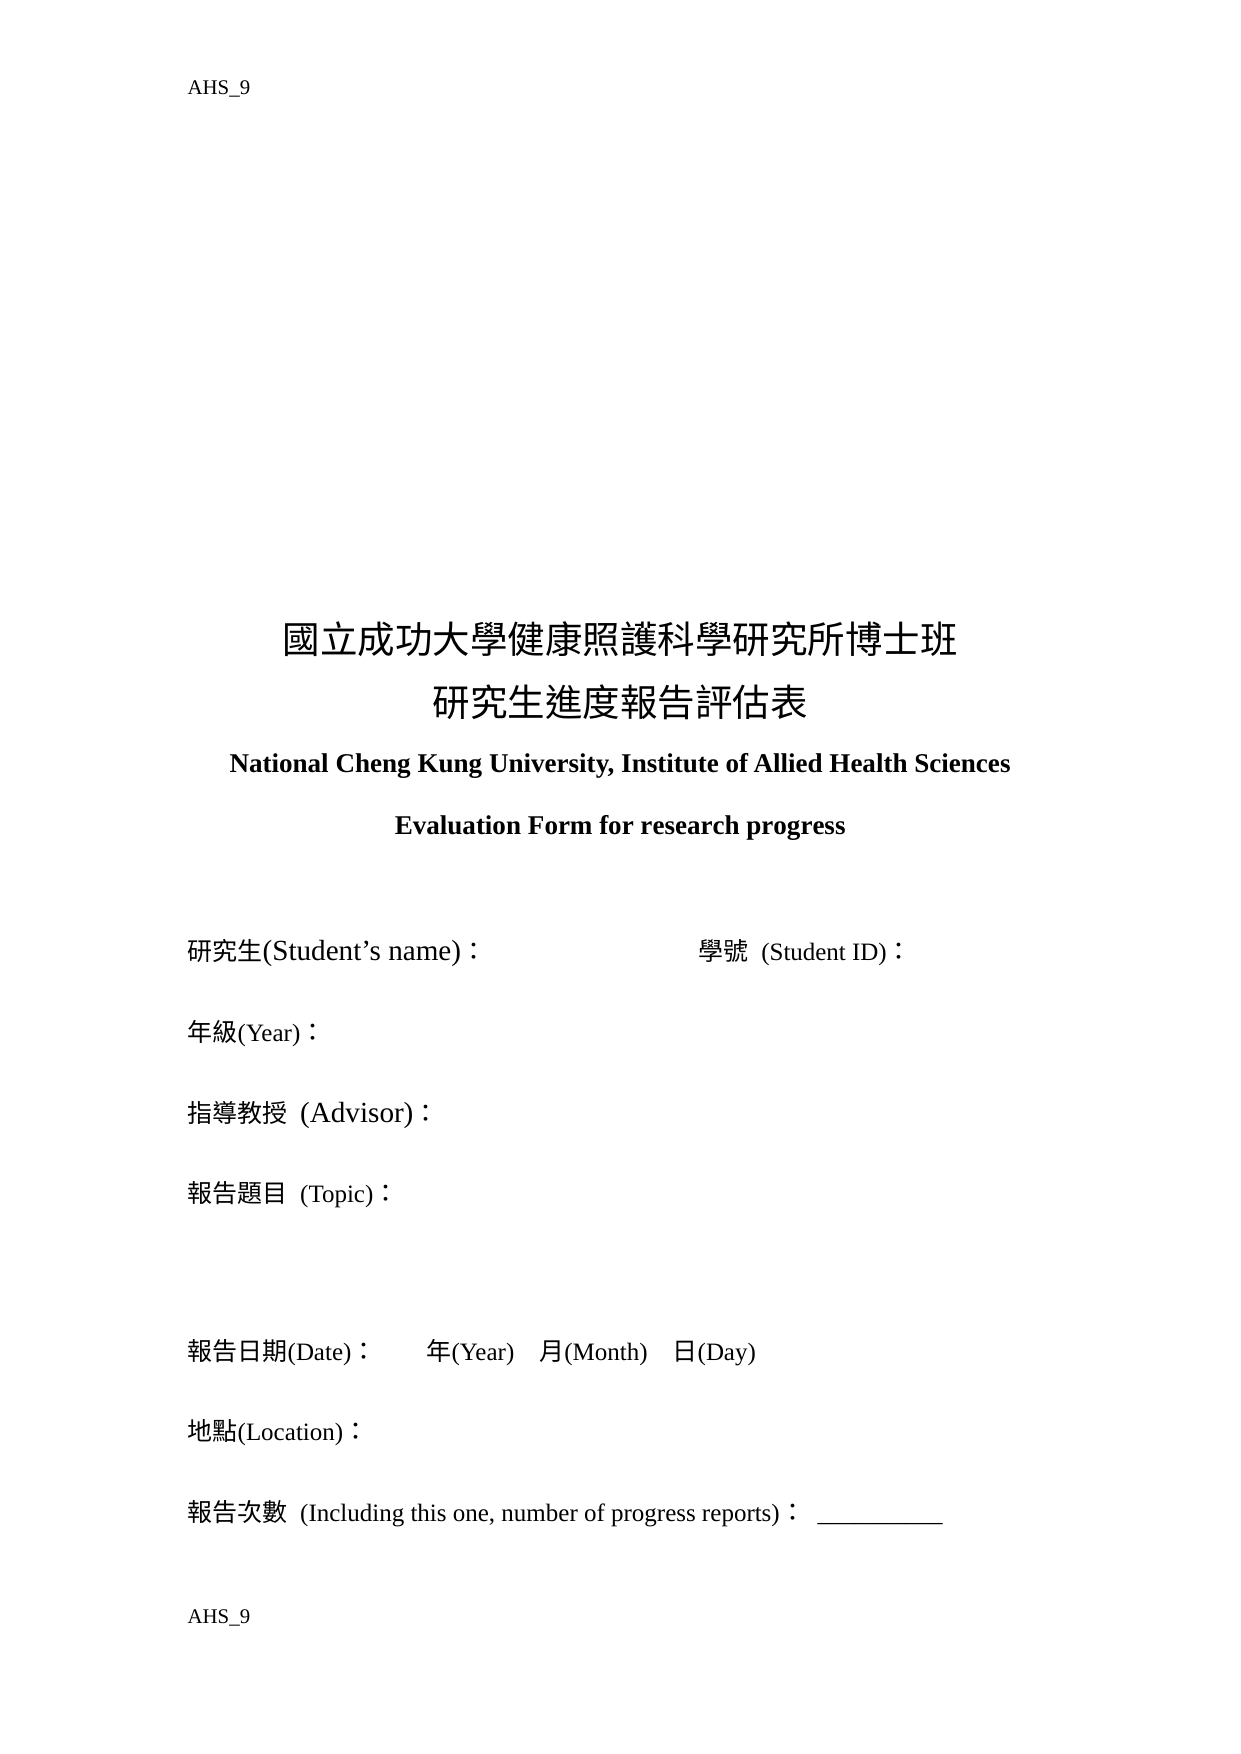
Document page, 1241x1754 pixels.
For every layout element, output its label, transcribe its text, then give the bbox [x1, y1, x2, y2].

text 研究生(Student’s name)： 學號 (Student ID)： [187, 908, 1053, 971]
text 指導教授 (Advisor)： [187, 1069, 1053, 1132]
text Evaluation Form for research progress [187, 783, 1053, 846]
text 報告題目 (Topic)： [187, 1150, 1053, 1213]
text 報告次數 (Including this one, number of progress reports)： __________ [187, 1469, 1053, 1531]
text 地點(Location)： [187, 1388, 1053, 1451]
text 研究生進度報告評估表 [187, 658, 1053, 721]
text 年級(Year)： [187, 989, 1053, 1051]
text National Cheng Kung University, Institute of Allied Health Sciences [187, 721, 1053, 783]
text 國立成功大學健康照護科學研究所博士班 [187, 596, 1053, 658]
text 報告日期(Date)： 年(Year) 月(Month) 日(Day) [187, 1308, 1053, 1370]
